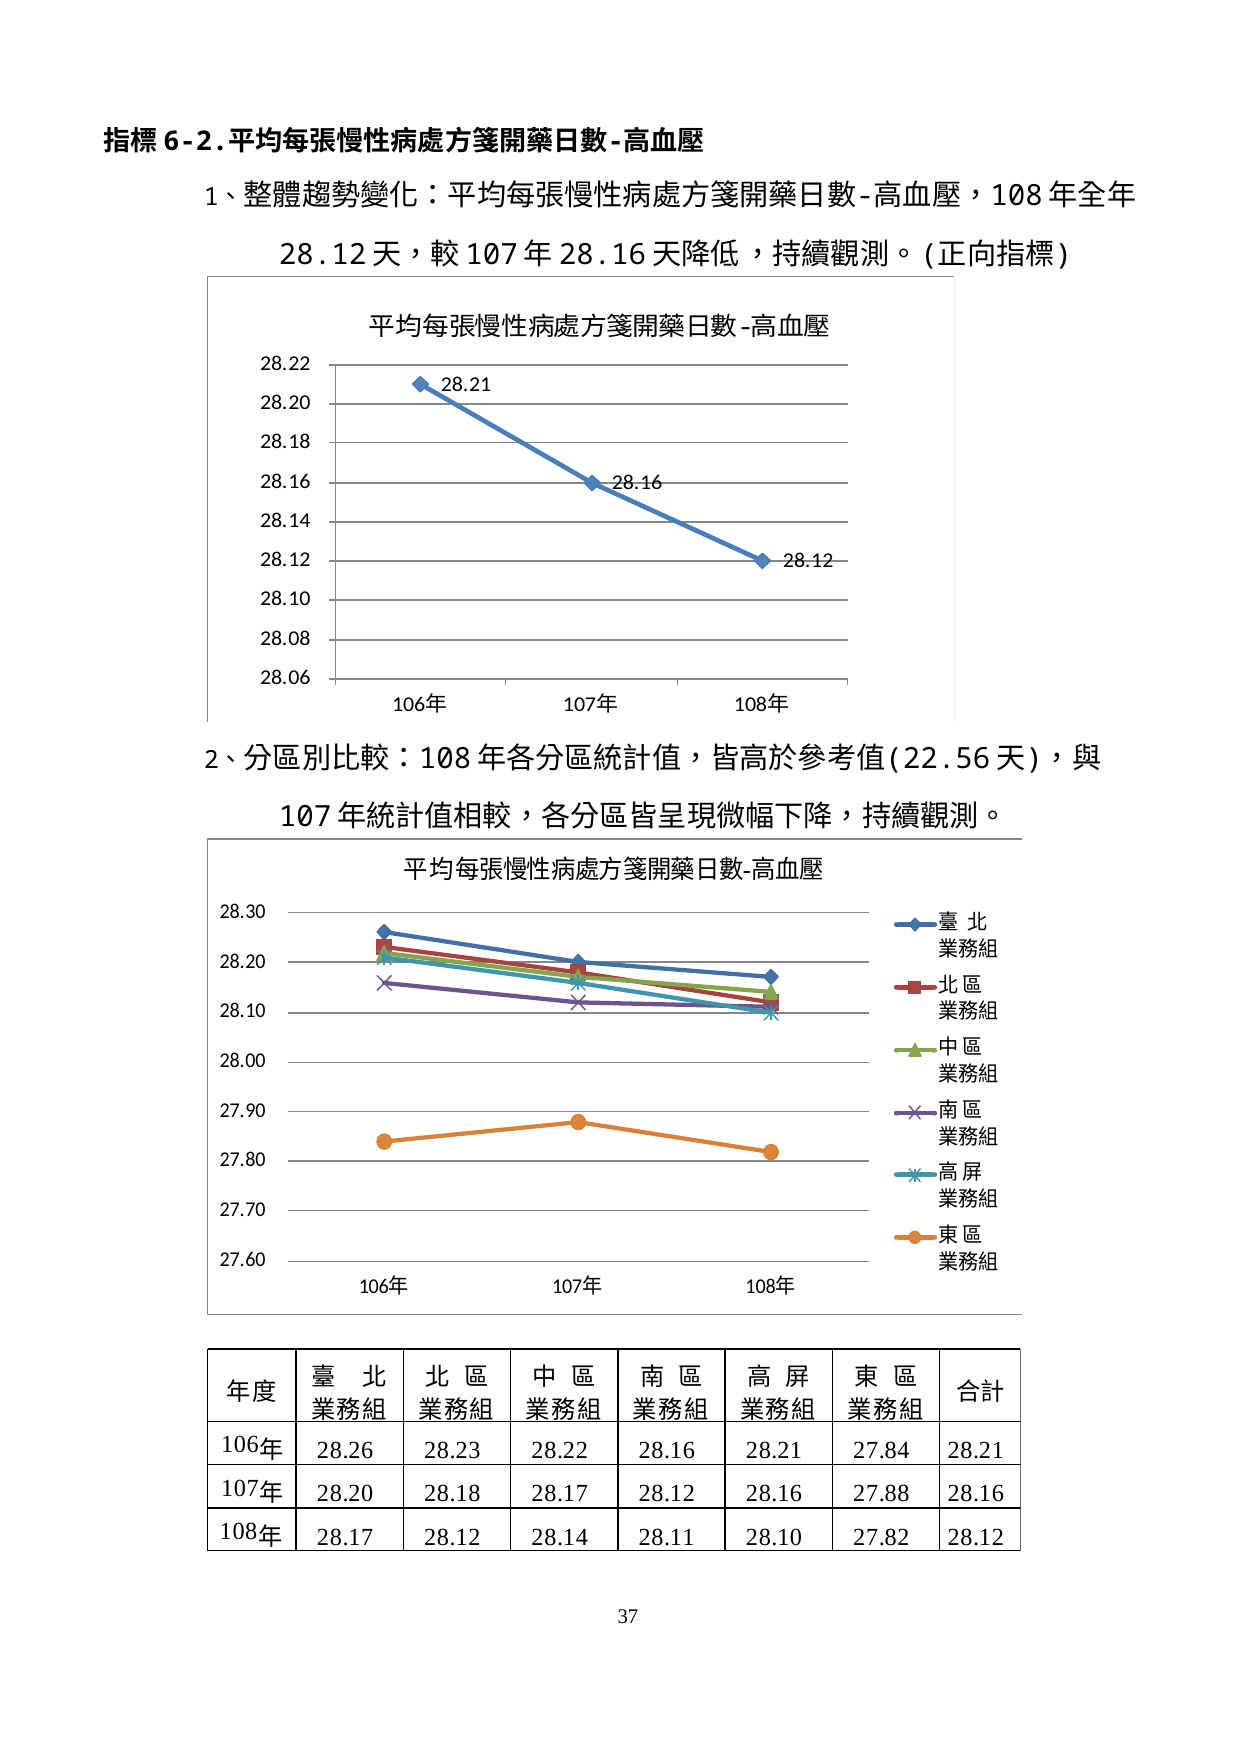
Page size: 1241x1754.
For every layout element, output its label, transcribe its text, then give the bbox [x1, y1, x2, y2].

list 分區別比較：108年各分區統計值，皆高於參考值(22.56天)，與 107年統計值相較，各分區皆呈現微幅下降，持續觀測。 [203, 722, 1152, 838]
list 整體趨勢變化：平均每張慢性病處方箋開藥日數-高血壓，108年全年28.12天，較107年28.16天降低 ，持續觀測。 (正向指標) [203, 159, 1152, 276]
subtitle 指標6-2.平均每張慢性病處方箋開藥日數-高血壓 [103, 117, 1152, 159]
